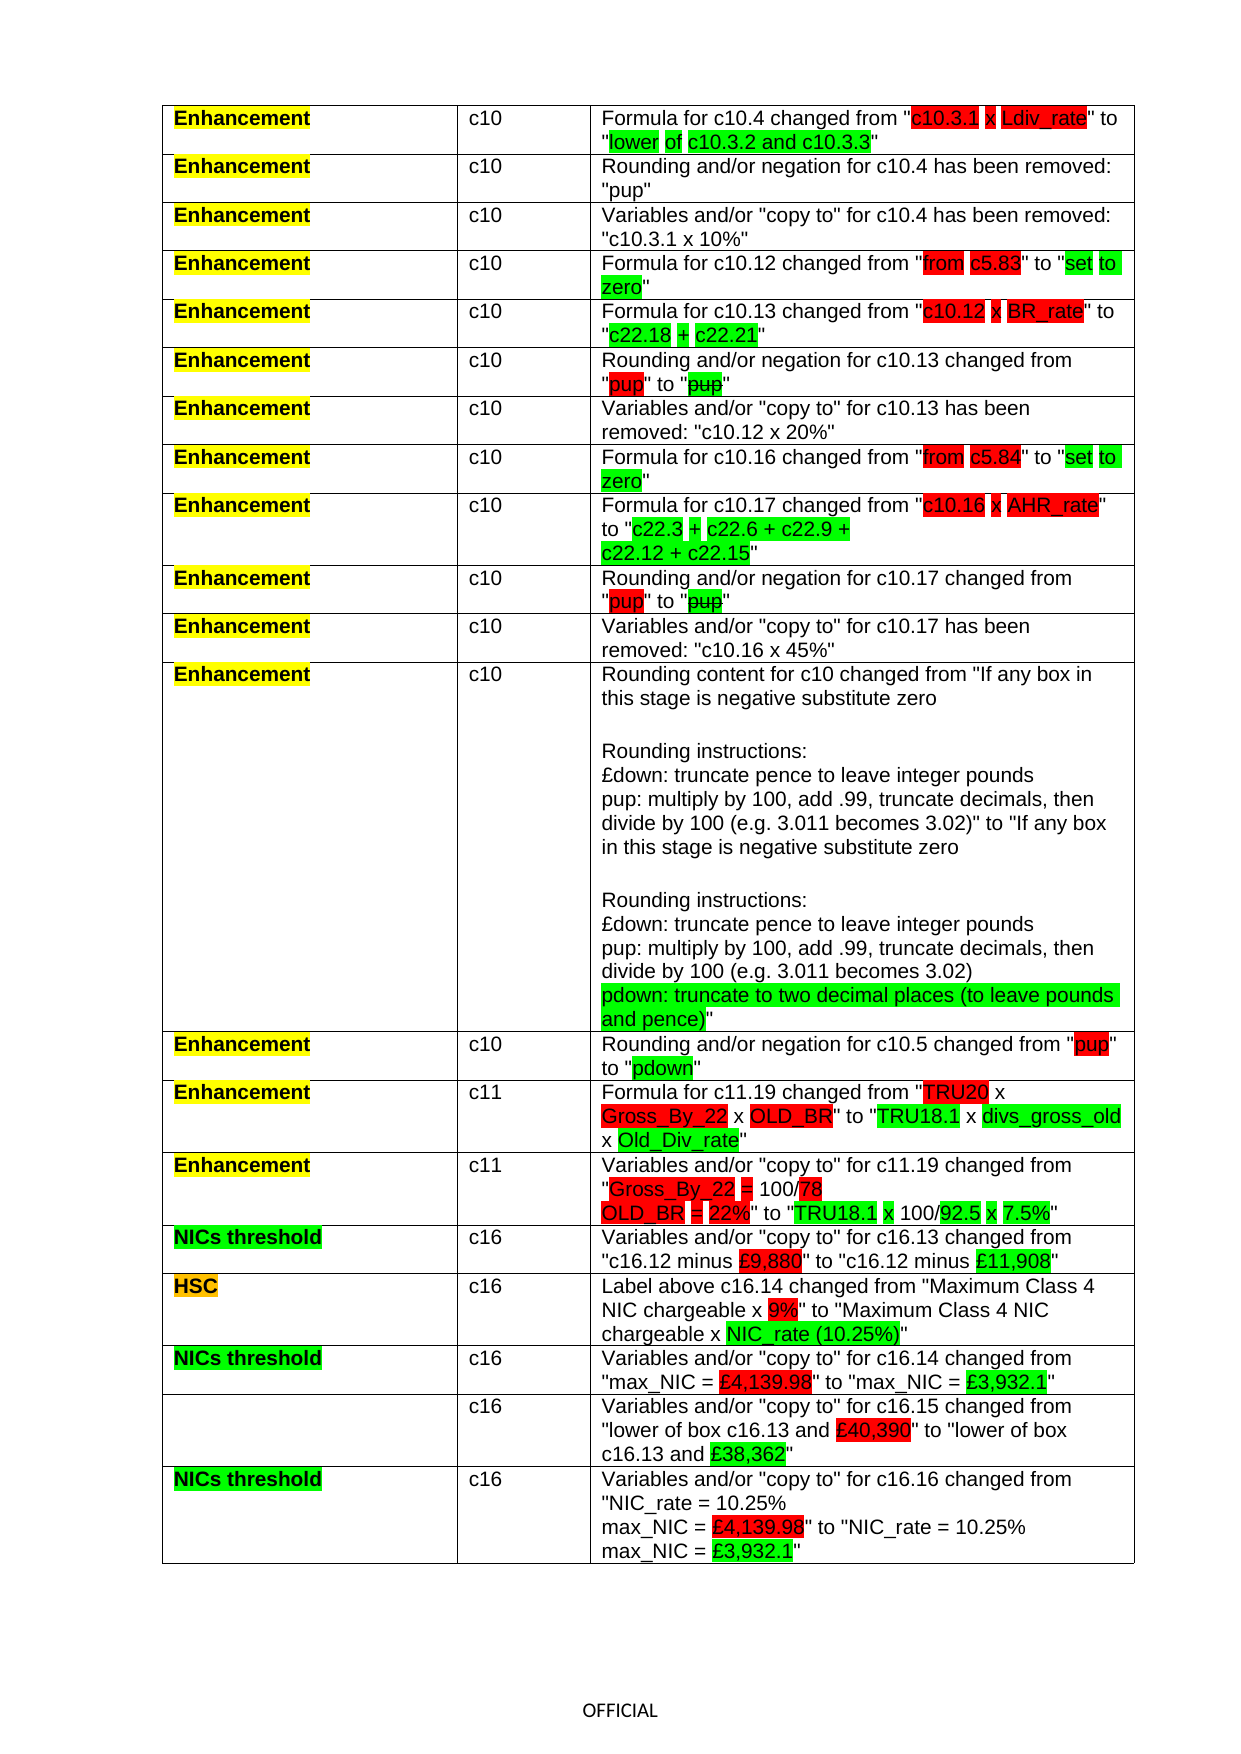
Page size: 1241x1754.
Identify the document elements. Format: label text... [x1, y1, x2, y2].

table_cell c11 [458, 1081, 590, 1152]
table_cell Formula for c10.16 changed from "from c5.84" to "set to zero" [591, 445, 1134, 492]
table_cell Enhancement [163, 106, 457, 153]
table_cell NICs threshold [163, 1346, 457, 1394]
table_cell Formula for c11.19 changed from "TRU20 x Gross_By_22 x OLD_BR" to "TRU18.1 x divs_gross_old x Old_Div_rate" [591, 1081, 1134, 1152]
table_cell Rounding and/or negation for c10.4 has been removed: "pup" [591, 155, 1134, 202]
table_cell NICs threshold [163, 1467, 457, 1562]
table_cell Enhancement [163, 566, 457, 613]
table_cell c10 [458, 445, 590, 492]
table_cell c10 [458, 663, 590, 1031]
table_cell Enhancement [163, 614, 457, 662]
table_cell Enhancement [163, 1032, 457, 1080]
table_cell Rounding and/or negation for c10.5 changed from "pup" to "pdown" [591, 1032, 1134, 1080]
table_cell c16 [458, 1346, 590, 1394]
table_cell Formula for c10.4 changed from "c10.3.1 x Ldiv_rate" to "lower of c10.3.2 and c10.3.3" [591, 106, 1134, 153]
table_cell Variables and/or "copy to" for c16.13 changed from "c16.12 minus £9,880" to "c16.12 minus £11,908" [591, 1226, 1134, 1273]
table_cell Enhancement [163, 1153, 457, 1224]
table_cell c10 [458, 203, 590, 250]
table_cell c10 [458, 155, 590, 202]
table_cell Enhancement [163, 663, 457, 1031]
table_cell HSC [163, 1274, 457, 1345]
table_cell Variables and/or "copy to" for c16.15 changed from "lower of box c16.13 and £40,390" to "lower of box c16.13 and £38,362" [591, 1395, 1134, 1466]
table_cell c10 [458, 397, 590, 444]
table_cell c10 [458, 251, 590, 299]
table_cell Variables and/or "copy to" for c10.13 has been removed: "c10.12 x 20%" [591, 397, 1134, 444]
table_cell Enhancement [163, 251, 457, 299]
table_cell Rounding and/or negation for c10.17 changed from "pup" to "pup" [591, 566, 1134, 613]
table_cell Enhancement [163, 155, 457, 202]
table_cell c10 [458, 614, 590, 662]
table_cell c16 [458, 1226, 590, 1273]
table_cell Rounding content for c10 changed from "If any box in this stage is negative substitute zero Rounding instructions: £down: truncate pence to leave integer pounds pup: multiply by 100, add .99, truncate decimals, then divide by 100 (e.g. 3.011 becomes 3.02)" to "If any box in this stage is negative substitute zero Rounding instructions: £down: truncate pence to leave integer pounds pup: multiply by 100, add .99, truncate decimals, then divide by 100 (e.g. 3.011 becomes 3.02) pdown: truncate to two decimal places (to leave pounds and pence)" [591, 663, 1134, 1031]
table_cell Enhancement [163, 1081, 457, 1152]
table_cell NICs threshold [163, 1226, 457, 1273]
table_cell c16 [458, 1467, 590, 1562]
table_cell Variables and/or "copy to" for c16.16 changed from "NIC_rate = 10.25% max_NIC = £4,139.98" to "NIC_rate = 10.25% max_NIC = £3,932.1" [591, 1467, 1134, 1562]
table_cell Enhancement [163, 397, 457, 444]
table_cell c16 [458, 1274, 590, 1345]
table_cell Variables and/or "copy to" for c16.14 changed from "max_NIC = £4,139.98" to "max_NIC = £3,932.1" [591, 1346, 1134, 1394]
table_cell c10 [458, 106, 590, 153]
table_cell Enhancement [163, 300, 457, 347]
table_cell Rounding and/or negation for c10.13 changed from "pup" to "pup" [591, 348, 1134, 396]
table_cell c10 [458, 1032, 590, 1080]
table_cell Enhancement [163, 494, 457, 565]
table_cell [163, 1395, 457, 1466]
table_cell Formula for c10.12 changed from "from c5.83" to "set to zero" [591, 251, 1134, 299]
table_cell Enhancement [163, 348, 457, 396]
table_cell Variables and/or "copy to" for c11.19 changed from "Gross_By_22 = 100/78 OLD_BR = 22%" to "TRU18.1 x 100/92.5 x 7.5%" [591, 1153, 1134, 1224]
table_cell Variables and/or "copy to" for c10.17 has been removed: "c10.16 x 45%" [591, 614, 1134, 662]
table_cell c10 [458, 566, 590, 613]
table_cell c10 [458, 348, 590, 396]
table_cell c10 [458, 300, 590, 347]
table_cell Variables and/or "copy to" for c10.4 has been removed: "c10.3.1 x 10%" [591, 203, 1134, 250]
table_cell c11 [458, 1153, 590, 1224]
table_cell Label above c16.14 changed from "Maximum Class 4 NIC chargeable x 9%" to "Maximum Class 4 NIC chargeable x NIC_rate (10.25%)" [591, 1274, 1134, 1345]
table_cell Enhancement [163, 203, 457, 250]
table_cell Enhancement [163, 445, 457, 492]
table_cell Formula for c10.13 changed from "c10.12 x BR_rate" to "c22.18 + c22.21" [591, 300, 1134, 347]
table_cell c10 [458, 494, 590, 565]
table_cell Formula for c10.17 changed from "c10.16 x AHR_rate" to "c22.3 + c22.6 + c22.9 + c22.12 + c22.15" [591, 494, 1134, 565]
table_cell c16 [458, 1395, 590, 1466]
